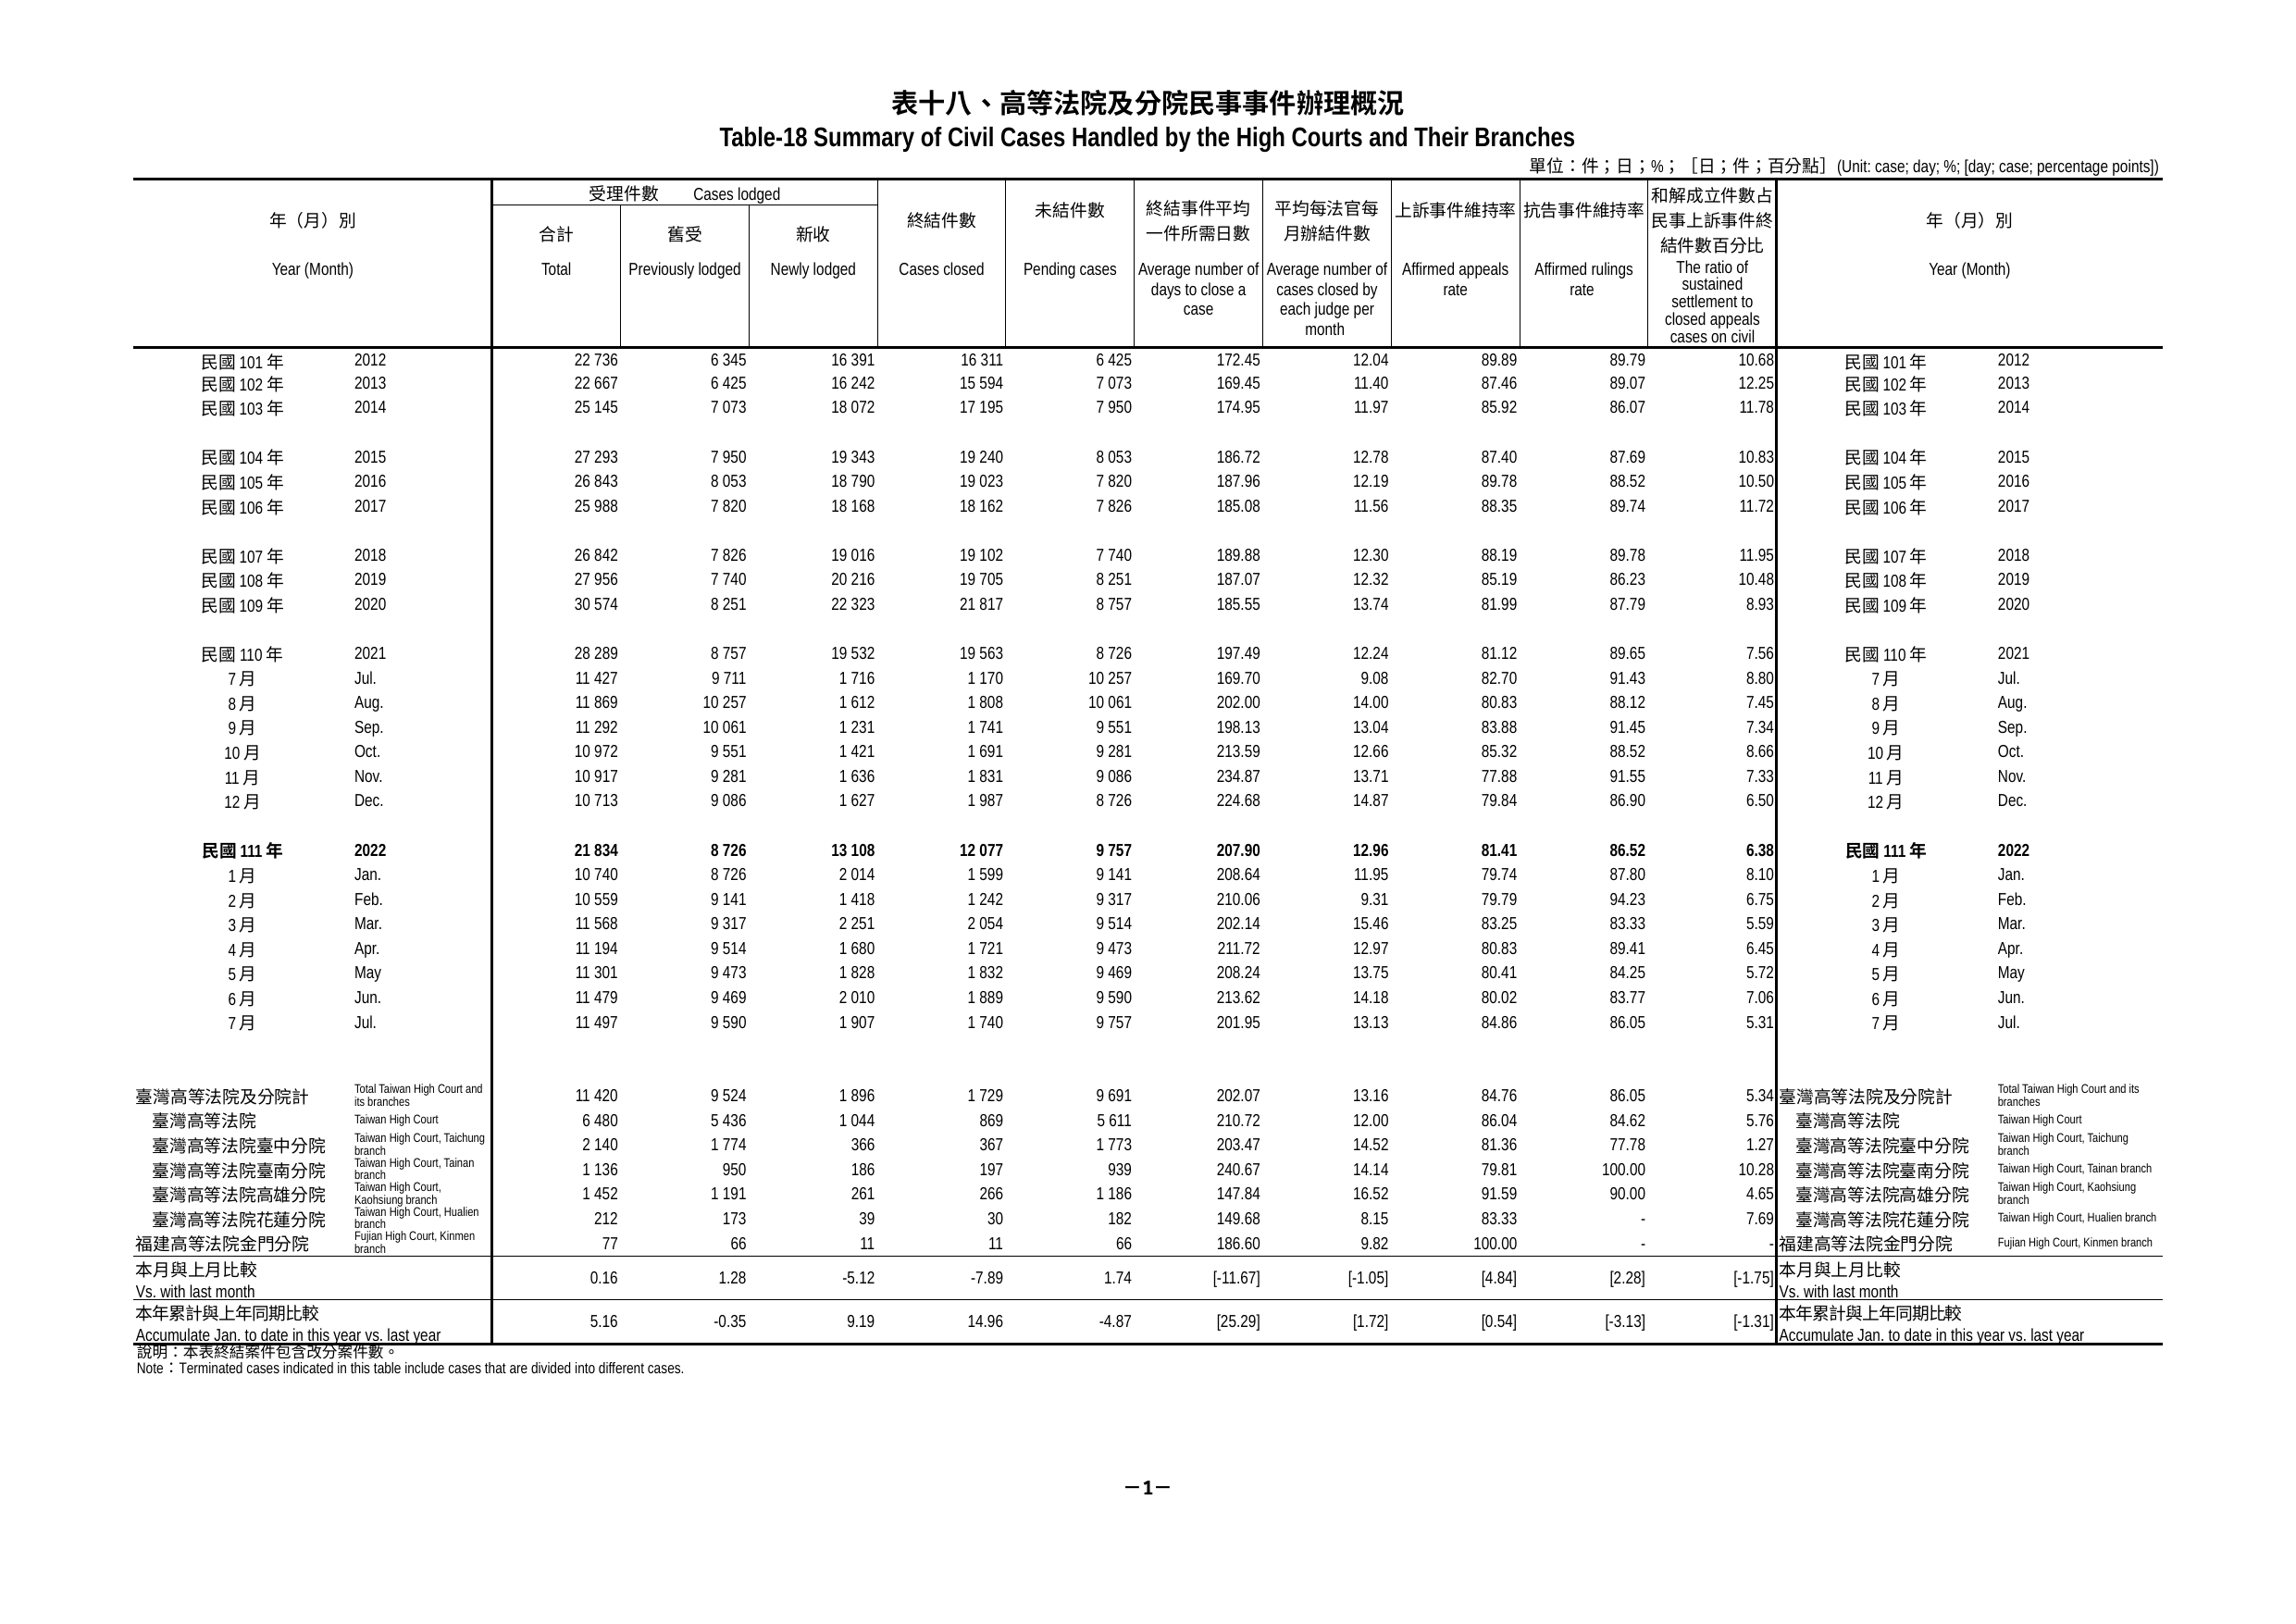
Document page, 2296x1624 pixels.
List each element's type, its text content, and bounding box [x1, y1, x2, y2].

table_cell [620, 420, 749, 444]
table_cell [1520, 1035, 1648, 1059]
table_cell 5.76 [1648, 1108, 1775, 1133]
table_cell [493, 518, 620, 542]
table_cell [1006, 1035, 1135, 1059]
table_cell 869 [877, 1108, 1006, 1133]
table_cell 10.48 [1648, 567, 1775, 591]
table_cell [352, 1059, 490, 1084]
table_cell 9 514 [1006, 911, 1135, 936]
table_cell 民國102年 [1778, 370, 1995, 395]
table_cell 85.92 [1391, 395, 1520, 419]
table_cell 7.33 [1648, 763, 1775, 788]
table_cell Apr. [352, 936, 490, 961]
table_cell 5.16 [493, 1300, 620, 1343]
table_cell 19 023 [877, 469, 1006, 493]
table_cell 9.31 [1262, 886, 1391, 911]
table_cell 16 242 [749, 370, 877, 395]
table_cell 10 740 [493, 862, 620, 886]
table_cell 88.19 [1391, 542, 1520, 567]
table_cell 2 140 [493, 1133, 620, 1157]
table_cell 79.84 [1391, 788, 1520, 812]
table_cell 2 014 [749, 862, 877, 886]
table_cell 2 054 [877, 911, 1006, 936]
table_cell [1778, 1035, 1995, 1059]
table_cell 臺灣高等法院花蓮分院 [133, 1207, 352, 1231]
table_cell 7.06 [1648, 985, 1775, 1010]
table_cell 10 257 [620, 690, 749, 714]
table_cell 100.00 [1520, 1157, 1648, 1182]
table_cell Mar. [1995, 911, 2163, 936]
table_cell 1 627 [749, 788, 877, 812]
table_cell 174.95 [1135, 395, 1262, 419]
table_cell 6.75 [1648, 886, 1775, 911]
table_cell 366 [749, 1133, 877, 1157]
table_cell Previously lodged [621, 259, 749, 346]
table_cell Jun. [1995, 985, 2163, 1010]
table_cell 26 843 [493, 469, 620, 493]
table_cell [620, 1059, 749, 1084]
table_cell 198.13 [1135, 714, 1262, 739]
table_cell 182 [1006, 1207, 1135, 1231]
table_cell 25 988 [493, 493, 620, 518]
table_cell 16 311 [877, 349, 1006, 370]
table_cell 12.32 [1262, 567, 1391, 591]
table_cell [1648, 420, 1775, 444]
table_cell 81.12 [1391, 641, 1520, 665]
table_cell 90.00 [1520, 1182, 1648, 1206]
table_cell 81.36 [1391, 1133, 1520, 1157]
table_cell Total Taiwan High Court and its branches [352, 1084, 490, 1108]
table_cell 202.07 [1135, 1084, 1262, 1108]
table_cell 87.46 [1391, 370, 1520, 395]
table_cell 14.14 [1262, 1157, 1391, 1182]
table_cell 7 826 [620, 542, 749, 567]
table_cell 66 [620, 1231, 749, 1256]
table_cell 27 956 [493, 567, 620, 591]
table_cell 212 [493, 1207, 620, 1231]
table_cell [-3.13] [1520, 1300, 1648, 1343]
table_cell 6月 [1778, 985, 1995, 1010]
table_cell 8.80 [1648, 665, 1775, 690]
table_header 年（月）別 [133, 180, 490, 259]
table_cell 77.88 [1391, 763, 1520, 788]
table_cell [352, 1035, 490, 1059]
table_cell 94.23 [1520, 886, 1648, 911]
text Table-18 Summary of Civil Cases Handled by the High Courts and Their Branches [137, 121, 2159, 152]
table_cell 2012 [352, 349, 490, 370]
table_cell 19 343 [749, 444, 877, 469]
table_cell [1995, 1035, 2163, 1059]
table_cell 臺灣高等法院臺中分院 [133, 1133, 352, 1157]
table_cell 1 186 [1006, 1182, 1135, 1206]
table_cell 6 425 [620, 370, 749, 395]
table_cell 22 667 [493, 370, 620, 395]
table_cell 13.04 [1262, 714, 1391, 739]
table_header 終結件數 [878, 180, 1005, 259]
table_cell 88.12 [1520, 690, 1648, 714]
table_cell 臺灣高等法院 [1778, 1108, 1995, 1133]
table_cell 19 016 [749, 542, 877, 567]
table_cell [-1.75] [1648, 1257, 1775, 1299]
table_cell 臺灣高等法院臺南分院 [133, 1157, 352, 1182]
text 表十八、高等法院及分院民事事件辦理概況 [137, 82, 2159, 121]
table_cell 9 086 [1006, 763, 1135, 788]
table_cell [133, 1035, 352, 1059]
table_cell 2015 [352, 444, 490, 469]
table_cell 7月 [133, 665, 352, 690]
table_cell 2015 [1995, 444, 2163, 469]
table_cell 208.64 [1135, 862, 1262, 886]
table_cell [1520, 813, 1648, 837]
table_cell [1262, 1059, 1391, 1084]
table_cell 80.83 [1391, 936, 1520, 961]
table_cell [1262, 420, 1391, 444]
table_header 和解成立件數占 民事上訴事件終 結件數百分比 [1648, 180, 1775, 259]
table_cell 7.69 [1648, 1207, 1775, 1231]
table_cell 12.30 [1262, 542, 1391, 567]
table_cell Year (Month) [1778, 259, 2163, 346]
table_cell [0.54] [1391, 1300, 1520, 1343]
table_cell [1648, 813, 1775, 837]
table_cell Taiwan High Court, Tainan branch [352, 1157, 490, 1182]
table_cell 民國110年 [1778, 641, 1995, 665]
table_cell 1 987 [877, 788, 1006, 812]
table_cell 6月 [133, 985, 352, 1010]
table_cell 9 514 [620, 936, 749, 961]
table_cell Mar. [352, 911, 490, 936]
table_cell 1 680 [749, 936, 877, 961]
table_cell 6 480 [493, 1108, 620, 1133]
table_cell Oct. [352, 739, 490, 763]
table_cell 9 473 [620, 961, 749, 985]
table_cell 11 568 [493, 911, 620, 936]
text 說明：本表終結案件包含改分案件數。 [137, 1345, 2159, 1361]
table_cell 3月 [1778, 911, 1995, 936]
table_cell Cases closed [878, 259, 1005, 346]
table_cell 197 [877, 1157, 1006, 1182]
table_cell 7 073 [620, 395, 749, 419]
table_cell 266 [877, 1182, 1006, 1206]
table_cell 1.74 [1006, 1257, 1135, 1299]
table_cell Taiwan High Court, Kaohsiung branch [352, 1182, 490, 1206]
table_cell 12.00 [1262, 1108, 1391, 1133]
table_cell Average number of cases closed by each judge per month [1263, 259, 1391, 346]
table_cell Year (Month) [133, 259, 490, 346]
table_cell 1 808 [877, 690, 1006, 714]
table_cell 224.68 [1135, 788, 1262, 812]
table_cell 9 469 [1006, 961, 1135, 985]
table_cell 84.86 [1391, 1010, 1520, 1034]
table_cell 12.97 [1262, 936, 1391, 961]
table_cell 5.31 [1648, 1010, 1775, 1034]
table_cell 939 [1006, 1157, 1135, 1182]
table_cell 10 257 [1006, 665, 1135, 690]
table_cell 10 559 [493, 886, 620, 911]
table_cell 82.70 [1391, 665, 1520, 690]
table_cell 2022 [352, 837, 490, 862]
table_cell Jul. [1995, 1010, 2163, 1034]
table_cell 2013 [352, 370, 490, 395]
table_cell [133, 1059, 352, 1084]
table_cell 7 740 [620, 567, 749, 591]
table_cell 11月 [133, 763, 352, 788]
table_cell 5月 [1778, 961, 1995, 985]
text 單位：件；日；%；［日；件；百分點］(Unit: case; day; %; [day; case; percentage points]) [137, 152, 2159, 178]
table_cell 185.55 [1135, 591, 1262, 616]
table_cell 91.45 [1520, 714, 1648, 739]
table_cell 87.80 [1520, 862, 1648, 886]
table_cell 39 [749, 1207, 877, 1231]
table_cell 2022 [1995, 837, 2163, 862]
table_cell 1 774 [620, 1133, 749, 1157]
table_cell 15.46 [1262, 911, 1391, 936]
table_cell 1 418 [749, 886, 877, 911]
table_cell [620, 616, 749, 640]
table_cell 11.95 [1648, 542, 1775, 567]
table_cell 13.74 [1262, 591, 1391, 616]
table_cell 20 216 [749, 567, 877, 591]
table_cell [1006, 518, 1135, 542]
table_cell 2019 [352, 567, 490, 591]
table_cell 367 [877, 1133, 1006, 1157]
table_cell 11月 [1778, 763, 1995, 788]
table_cell 89.78 [1391, 469, 1520, 493]
table_cell 13.16 [1262, 1084, 1391, 1108]
table_cell 12.66 [1262, 739, 1391, 763]
table_cell 1 691 [877, 739, 1006, 763]
table_cell Taiwan High Court, Taichung branch [352, 1133, 490, 1157]
table_cell [493, 420, 620, 444]
table_cell 83.77 [1520, 985, 1648, 1010]
table_cell 11.95 [1262, 862, 1391, 886]
table_cell 民國108年 [133, 567, 352, 591]
table_cell 民國108年 [1778, 567, 1995, 591]
table_cell [1391, 1059, 1520, 1084]
table_cell 91.43 [1520, 665, 1648, 690]
table_cell 12.04 [1262, 349, 1391, 370]
table_cell [133, 420, 352, 444]
table_cell 9 757 [1006, 837, 1135, 862]
table_cell [1135, 813, 1262, 837]
table_cell 8 053 [1006, 444, 1135, 469]
table_cell 1 907 [749, 1010, 877, 1034]
table_cell 10月 [1778, 739, 1995, 763]
table_cell 12.19 [1262, 469, 1391, 493]
table_cell 18 072 [749, 395, 877, 419]
table_cell 2月 [1778, 886, 1995, 911]
table_cell -5.12 [749, 1257, 877, 1299]
table_cell 169.45 [1135, 370, 1262, 395]
table_cell 79.74 [1391, 862, 1520, 886]
table_cell 77.78 [1520, 1133, 1648, 1157]
table_cell 87.79 [1520, 591, 1648, 616]
table_cell 6.45 [1648, 936, 1775, 961]
table_cell [1135, 1059, 1262, 1084]
table_cell 8.66 [1648, 739, 1775, 763]
table_cell 2月 [133, 886, 352, 911]
table_cell 合計 [493, 205, 620, 259]
table_cell 240.67 [1135, 1157, 1262, 1182]
table_cell [1262, 1035, 1391, 1059]
table_cell 186 [749, 1157, 877, 1182]
table_cell -7.89 [877, 1257, 1006, 1299]
table_cell -4.87 [1006, 1300, 1135, 1343]
table_cell [1648, 518, 1775, 542]
table_cell 9 281 [1006, 739, 1135, 763]
table_cell 1 832 [877, 961, 1006, 985]
table_cell [749, 518, 877, 542]
table_cell 213.62 [1135, 985, 1262, 1010]
table_cell 203.47 [1135, 1133, 1262, 1157]
table_cell [749, 616, 877, 640]
table_cell 210.72 [1135, 1108, 1262, 1133]
table_cell 11 479 [493, 985, 620, 1010]
table_cell 臺灣高等法院高雄分院 [133, 1182, 352, 1206]
table_cell 1 044 [749, 1108, 877, 1133]
table_cell 12 077 [877, 837, 1006, 862]
table_cell 2021 [1995, 641, 2163, 665]
table_cell 6.50 [1648, 788, 1775, 812]
table_cell [877, 420, 1006, 444]
table_cell 14.00 [1262, 690, 1391, 714]
table_cell [133, 616, 352, 640]
table_cell 19 563 [877, 641, 1006, 665]
table_cell 民國106年 [1778, 493, 1995, 518]
table_cell 197.49 [1135, 641, 1262, 665]
table_cell Dec. [1995, 788, 2163, 812]
table_cell 147.84 [1135, 1182, 1262, 1206]
table_cell Oct. [1995, 739, 2163, 763]
table_cell [1778, 616, 1995, 640]
table_cell 18 162 [877, 493, 1006, 518]
table_cell 83.33 [1391, 1207, 1520, 1231]
table_cell 民國104年 [1778, 444, 1995, 469]
table_cell 民國103年 [133, 395, 352, 419]
table_cell 10 972 [493, 739, 620, 763]
table_cell 5.59 [1648, 911, 1775, 936]
table_cell Taiwan High Court [352, 1108, 490, 1133]
table_cell 民國106年 [133, 493, 352, 518]
table_cell 8 726 [1006, 641, 1135, 665]
table_cell Newly lodged [750, 259, 877, 346]
table_cell 77 [493, 1231, 620, 1256]
table_cell 2014 [352, 395, 490, 419]
table_cell 2021 [352, 641, 490, 665]
table_cell 9 281 [620, 763, 749, 788]
table_header 上訴事件維持率 [1392, 180, 1520, 259]
table_cell 2020 [352, 591, 490, 616]
table_cell 11 420 [493, 1084, 620, 1108]
table_cell 8月 [133, 690, 352, 714]
table_cell 2014 [1995, 395, 2163, 419]
table_cell 213.59 [1135, 739, 1262, 763]
table_cell 臺灣高等法院高雄分院 [1778, 1182, 1995, 1206]
table_cell 202.00 [1135, 690, 1262, 714]
table_cell 2017 [352, 493, 490, 518]
table_cell 本年累計與上年同期比較 Accumulate Jan. to date in this year vs. last year [1778, 1300, 2163, 1343]
table_cell 87.40 [1391, 444, 1520, 469]
table_cell 84.62 [1520, 1108, 1648, 1133]
table_cell 89.07 [1520, 370, 1648, 395]
table_cell Taiwan High Court, Tainan branch [1995, 1157, 2163, 1182]
table_cell The ratio of sustained settlement to closed appeals cases on civil appeals [1648, 259, 1775, 346]
table_cell [749, 1035, 877, 1059]
table_cell 85.19 [1391, 567, 1520, 591]
table_cell 8 757 [1006, 591, 1135, 616]
table_cell 173 [620, 1207, 749, 1231]
table_cell 26 842 [493, 542, 620, 567]
table_cell 1月 [1778, 862, 1995, 886]
table_cell 1 452 [493, 1182, 620, 1206]
table_cell 1 170 [877, 665, 1006, 690]
table_cell Taiwan High Court, Hualien branch [352, 1207, 490, 1231]
table_cell 9 317 [1006, 886, 1135, 911]
table_cell [1391, 616, 1520, 640]
table_cell 6.38 [1648, 837, 1775, 862]
table_cell [1995, 616, 2163, 640]
table_cell 1 721 [877, 936, 1006, 961]
table_cell 3月 [133, 911, 352, 936]
text Note：Terminated cases indicated in this table include cases that are divided into different cases. [137, 1361, 2159, 1377]
table_cell 2012 [1995, 349, 2163, 370]
table_cell [1648, 1059, 1775, 1084]
table_cell 30 574 [493, 591, 620, 616]
table_cell Taiwan High Court, Hualien branch [1995, 1207, 2163, 1231]
table_cell 1.28 [620, 1257, 749, 1299]
table_cell 1 828 [749, 961, 877, 985]
table_cell 7.56 [1648, 641, 1775, 665]
table_cell 80.02 [1391, 985, 1520, 1010]
table_cell 7 826 [1006, 493, 1135, 518]
table_cell 88.52 [1520, 739, 1648, 763]
table_cell [1391, 518, 1520, 542]
table_cell 7.45 [1648, 690, 1775, 714]
table_cell Taiwan High Court, Taichung branch [1995, 1133, 2163, 1157]
table_cell 民國101年 [133, 349, 352, 370]
table_cell 1 599 [877, 862, 1006, 886]
table_cell 187.07 [1135, 567, 1262, 591]
table_cell 0.16 [493, 1257, 620, 1299]
table_cell 民國105年 [1778, 469, 1995, 493]
table_cell 13.13 [1262, 1010, 1391, 1034]
table_cell [1391, 813, 1520, 837]
table_cell [1995, 420, 2163, 444]
table_header 終結事件平均 一件所需日數 [1135, 180, 1262, 259]
table_cell Affirmed rulings rate [1520, 259, 1647, 346]
table_cell 11.97 [1262, 395, 1391, 419]
table_cell 22 736 [493, 349, 620, 370]
table_cell 民國111年 [133, 837, 352, 862]
table_cell [-11.67] [1135, 1257, 1262, 1299]
table_cell 91.59 [1391, 1182, 1520, 1206]
table_cell 1 716 [749, 665, 877, 690]
table_cell 臺灣高等法院及分院計 [133, 1084, 352, 1108]
table_cell 1 889 [877, 985, 1006, 1010]
table_cell Pending cases [1006, 259, 1134, 346]
table_cell 16.52 [1262, 1182, 1391, 1206]
table_cell 66 [1006, 1231, 1135, 1256]
table_cell [493, 616, 620, 640]
table_cell - [1520, 1231, 1648, 1256]
table_cell [493, 1059, 620, 1084]
table_cell 5.34 [1648, 1084, 1775, 1108]
table_cell - [1520, 1207, 1648, 1231]
table_cell 8 726 [620, 837, 749, 862]
table_cell 民國107年 [133, 542, 352, 567]
table_cell 89.79 [1520, 349, 1648, 370]
table_cell 11 301 [493, 961, 620, 985]
table_cell [1648, 1035, 1775, 1059]
table_cell 9月 [1778, 714, 1995, 739]
table_cell 91.55 [1520, 763, 1648, 788]
table_cell [493, 1035, 620, 1059]
table_cell 81.99 [1391, 591, 1520, 616]
table_cell [749, 1059, 877, 1084]
table_cell [133, 813, 352, 837]
table_cell [25.29] [1135, 1300, 1262, 1343]
table_cell 189.88 [1135, 542, 1262, 567]
table_cell 84.25 [1520, 961, 1648, 985]
table_cell 10.83 [1648, 444, 1775, 469]
table_cell [-1.31] [1648, 1300, 1775, 1343]
table_cell Nov. [1995, 763, 2163, 788]
table_cell 80.83 [1391, 690, 1520, 714]
table_cell 86.52 [1520, 837, 1648, 862]
table_cell 950 [620, 1157, 749, 1182]
table_cell 8 726 [620, 862, 749, 886]
table_cell 9 691 [1006, 1084, 1135, 1108]
table_cell Total [493, 259, 620, 346]
table_cell Jan. [1995, 862, 2163, 886]
table_cell 10.50 [1648, 469, 1775, 493]
table_cell May [352, 961, 490, 985]
table_cell 1 741 [877, 714, 1006, 739]
table_cell Apr. [1995, 936, 2163, 961]
table_cell 83.88 [1391, 714, 1520, 739]
table_cell 8.10 [1648, 862, 1775, 886]
table_cell 新收 [750, 205, 877, 259]
table_header 受理件數 Cases lodged [493, 180, 877, 205]
table_cell Jan. [352, 862, 490, 886]
table_cell 1 136 [493, 1157, 620, 1182]
table_cell 11 427 [493, 665, 620, 690]
table_cell 11.72 [1648, 493, 1775, 518]
table_cell 9.19 [749, 1300, 877, 1343]
table_cell 7 820 [1006, 469, 1135, 493]
table_cell 1 740 [877, 1010, 1006, 1034]
table_cell 12月 [1778, 788, 1995, 812]
table_cell 202.14 [1135, 911, 1262, 936]
table_cell 30 [877, 1207, 1006, 1231]
table_cell [1135, 518, 1262, 542]
table_cell 6 345 [620, 349, 749, 370]
table_cell 7月 [1778, 1010, 1995, 1034]
table_cell 187.96 [1135, 469, 1262, 493]
table_cell 民國105年 [133, 469, 352, 493]
table_cell 民國101年 [1778, 349, 1995, 370]
table_cell 7.34 [1648, 714, 1775, 739]
table_cell 1月 [133, 862, 352, 886]
table_cell [1006, 616, 1135, 640]
table_cell 79.81 [1391, 1157, 1520, 1182]
table_cell 11.40 [1262, 370, 1391, 395]
table_cell 12.78 [1262, 444, 1391, 469]
table_cell 9 469 [620, 985, 749, 1010]
table_cell 84.76 [1391, 1084, 1520, 1108]
table_cell 8 251 [620, 591, 749, 616]
table_cell [352, 616, 490, 640]
table_cell 14.52 [1262, 1133, 1391, 1157]
table_cell 臺灣高等法院臺南分院 [1778, 1157, 1995, 1182]
table_cell 210.06 [1135, 886, 1262, 911]
table_cell Nov. [352, 763, 490, 788]
table_cell 2020 [1995, 591, 2163, 616]
table_cell 11.78 [1648, 395, 1775, 419]
table_header 未結件數 [1006, 180, 1134, 259]
table_cell Affirmed appeals rate [1392, 259, 1520, 346]
table_cell 民國103年 [1778, 395, 1995, 419]
table_cell 1 612 [749, 690, 877, 714]
table_cell 89.89 [1391, 349, 1520, 370]
table_cell [1006, 1059, 1135, 1084]
table_cell [1520, 1059, 1648, 1084]
table_cell 81.41 [1391, 837, 1520, 862]
table_cell 5 611 [1006, 1108, 1135, 1133]
table_cell May [1995, 961, 2163, 985]
table_cell 民國111年 [1778, 837, 1995, 862]
table_cell 85.32 [1391, 739, 1520, 763]
table_cell 12.96 [1262, 837, 1391, 862]
table_cell 臺灣高等法院花蓮分院 [1778, 1207, 1995, 1231]
table_cell 89.41 [1520, 936, 1648, 961]
table_cell 臺灣高等法院 [133, 1108, 352, 1133]
table_cell 4月 [1778, 936, 1995, 961]
table_cell 17 195 [877, 395, 1006, 419]
table_cell 2 251 [749, 911, 877, 936]
table_cell 1 831 [877, 763, 1006, 788]
table_cell 18 790 [749, 469, 877, 493]
table_cell 13.75 [1262, 961, 1391, 985]
table_cell 2 010 [749, 985, 877, 1010]
table_cell [1520, 616, 1648, 640]
table_cell 9 086 [620, 788, 749, 812]
table_cell Sep. [1995, 714, 2163, 739]
table_cell 福建高等法院金門分院 [1778, 1231, 1995, 1256]
table_cell 100.00 [1391, 1231, 1520, 1256]
table_cell Jun. [352, 985, 490, 1010]
table_cell 8 053 [620, 469, 749, 493]
table_cell 14.96 [877, 1300, 1006, 1343]
table_cell [1995, 813, 2163, 837]
table_cell [1995, 1059, 2163, 1084]
table_cell 12月 [133, 788, 352, 812]
table_cell Dec. [352, 788, 490, 812]
table_cell 13 108 [749, 837, 877, 862]
table_cell 9 711 [620, 665, 749, 690]
table_cell 11 497 [493, 1010, 620, 1034]
table_cell 15 594 [877, 370, 1006, 395]
table_cell 8.15 [1262, 1207, 1391, 1231]
table_cell [1135, 616, 1262, 640]
table_cell 5 436 [620, 1108, 749, 1133]
table_cell 88.52 [1520, 469, 1648, 493]
table_cell 83.33 [1520, 911, 1648, 936]
table_cell Aug. [352, 690, 490, 714]
table_cell 9 141 [620, 886, 749, 911]
table_cell 234.87 [1135, 763, 1262, 788]
table_cell [352, 518, 490, 542]
table_cell 28 289 [493, 641, 620, 665]
table_cell 1 231 [749, 714, 877, 739]
table_cell 12.24 [1262, 641, 1391, 665]
table_cell [1135, 420, 1262, 444]
table_cell 19 102 [877, 542, 1006, 567]
table_cell [1391, 420, 1520, 444]
table_cell 臺灣高等法院臺中分院 [1778, 1133, 1995, 1157]
table_cell 1 729 [877, 1084, 1006, 1108]
table_cell 9.82 [1262, 1231, 1391, 1256]
table_cell -0.35 [620, 1300, 749, 1343]
table_cell 10 061 [620, 714, 749, 739]
table_cell Fujian High Court, Kinmen branch [352, 1231, 490, 1256]
table_cell 9 317 [620, 911, 749, 936]
table_cell 86.07 [1520, 395, 1648, 419]
table_cell [749, 813, 877, 837]
table_cell [352, 420, 490, 444]
table_cell Aug. [1995, 690, 2163, 714]
table_cell 5月 [133, 961, 352, 985]
table_cell 19 705 [877, 567, 1006, 591]
table_cell 21 834 [493, 837, 620, 862]
table_cell 2018 [352, 542, 490, 567]
table_cell 8 251 [1006, 567, 1135, 591]
table_cell 10.68 [1648, 349, 1775, 370]
table_cell Taiwan High Court [1995, 1108, 2163, 1133]
table_cell 民國109年 [133, 591, 352, 616]
table_cell 8.93 [1648, 591, 1775, 616]
table_cell [877, 518, 1006, 542]
table_cell 11 [877, 1231, 1006, 1256]
table_cell 261 [749, 1182, 877, 1206]
table_cell Feb. [1995, 886, 2163, 911]
table_cell 本年累計與上年同期比較 Accumulate Jan. to date in this year vs. last year [133, 1300, 490, 1343]
table_cell 10 917 [493, 763, 620, 788]
table_cell [133, 518, 352, 542]
table_cell 22 323 [749, 591, 877, 616]
table_cell [1262, 518, 1391, 542]
table_cell 9 551 [1006, 714, 1135, 739]
table_cell 10 713 [493, 788, 620, 812]
table_cell 1 636 [749, 763, 877, 788]
table_cell [877, 1035, 1006, 1059]
table_cell 11 292 [493, 714, 620, 739]
table_cell [620, 1035, 749, 1059]
table_cell 88.35 [1391, 493, 1520, 518]
table_cell [352, 813, 490, 837]
table_cell [1520, 420, 1648, 444]
table_cell [1.72] [1262, 1300, 1391, 1343]
table_cell 12.25 [1648, 370, 1775, 395]
table_cell 9 590 [620, 1010, 749, 1034]
table_cell 25 145 [493, 395, 620, 419]
table_cell 208.24 [1135, 961, 1262, 985]
table_cell 13.71 [1262, 763, 1391, 788]
table_cell 4.65 [1648, 1182, 1775, 1206]
table_cell 本月與上月比較 Vs. with last month [1778, 1257, 2163, 1299]
table_cell 1 242 [877, 886, 1006, 911]
table_cell 8 726 [1006, 788, 1135, 812]
table_cell 2019 [1995, 567, 2163, 591]
table_cell [1520, 518, 1648, 542]
table_cell [749, 420, 877, 444]
table_cell 舊受 [621, 205, 749, 259]
table_cell 1 421 [749, 739, 877, 763]
table_cell Feb. [352, 886, 490, 911]
table_cell 14.87 [1262, 788, 1391, 812]
table_cell 9 590 [1006, 985, 1135, 1010]
table_cell Sep. [352, 714, 490, 739]
table_cell 7月 [133, 1010, 352, 1034]
table_cell [1135, 1035, 1262, 1059]
table_cell 2013 [1995, 370, 2163, 395]
table_cell 89.78 [1520, 542, 1648, 567]
table_cell 21 817 [877, 591, 1006, 616]
table_cell 14.18 [1262, 985, 1391, 1010]
table_cell 11 869 [493, 690, 620, 714]
table_cell [1995, 518, 2163, 542]
table_cell [1778, 813, 1995, 837]
table_cell 186.60 [1135, 1231, 1262, 1256]
table_cell [620, 518, 749, 542]
table_cell Jul. [1995, 665, 2163, 690]
table_cell 16 391 [749, 349, 877, 370]
table_cell 19 240 [877, 444, 1006, 469]
table_cell 186.72 [1135, 444, 1262, 469]
table_cell - [1648, 1231, 1775, 1256]
table_cell 10.28 [1648, 1157, 1775, 1182]
table_cell 7 950 [1006, 395, 1135, 419]
table_cell [877, 1059, 1006, 1084]
table_cell [2.28] [1520, 1257, 1648, 1299]
table_cell 87.69 [1520, 444, 1648, 469]
table_cell 10月 [133, 739, 352, 763]
table_cell 211.72 [1135, 936, 1262, 961]
table_cell Average number of days to close a case [1135, 259, 1262, 346]
table_cell 4月 [133, 936, 352, 961]
table_cell 民國107年 [1778, 542, 1995, 567]
table_cell Jul. [352, 1010, 490, 1034]
table_cell 8月 [1778, 690, 1995, 714]
table_cell 83.25 [1391, 911, 1520, 936]
table_cell 1 896 [749, 1084, 877, 1108]
table_cell 1.27 [1648, 1133, 1775, 1157]
table_cell 11.56 [1262, 493, 1391, 518]
table_cell [877, 616, 1006, 640]
table_cell 172.45 [1135, 349, 1262, 370]
table_cell 9.08 [1262, 665, 1391, 690]
table_cell [1778, 420, 1995, 444]
table_cell Jul. [352, 665, 490, 690]
table_cell 1 773 [1006, 1133, 1135, 1157]
table_header 年（月）別 [1778, 180, 2163, 259]
table_cell Total Taiwan High Court and its branches [1995, 1084, 2163, 1108]
table_cell [1262, 616, 1391, 640]
table_cell 169.70 [1135, 665, 1262, 690]
table_cell Fujian High Court, Kinmen branch [1995, 1231, 2163, 1256]
table_cell 2018 [1995, 542, 2163, 567]
table_cell 民國104年 [133, 444, 352, 469]
table_cell 10 061 [1006, 690, 1135, 714]
table_cell 2016 [352, 469, 490, 493]
table_cell 89.74 [1520, 493, 1648, 518]
table_cell 149.68 [1135, 1207, 1262, 1231]
table_cell [1262, 813, 1391, 837]
table_cell 7月 [1778, 665, 1995, 690]
table_cell 19 532 [749, 641, 877, 665]
table_cell 11 194 [493, 936, 620, 961]
table_cell 7 820 [620, 493, 749, 518]
table_cell [620, 813, 749, 837]
table_cell 86.23 [1520, 567, 1648, 591]
table_cell 本月與上月比較 Vs. with last month [133, 1257, 490, 1299]
table_cell [1391, 1035, 1520, 1059]
table_cell 9月 [133, 714, 352, 739]
table_cell [1006, 813, 1135, 837]
table_cell [877, 813, 1006, 837]
table_cell [1648, 616, 1775, 640]
table_cell [1778, 1059, 1995, 1084]
table_cell 5.72 [1648, 961, 1775, 985]
table_cell 86.05 [1520, 1084, 1648, 1108]
table_cell 89.65 [1520, 641, 1648, 665]
table_cell 27 293 [493, 444, 620, 469]
table_cell 8 757 [620, 641, 749, 665]
table_cell 民國109年 [1778, 591, 1995, 616]
table_cell 86.90 [1520, 788, 1648, 812]
table_cell [1006, 420, 1135, 444]
table_cell 79.79 [1391, 886, 1520, 911]
table_cell 7 740 [1006, 542, 1135, 567]
table_cell 民國110年 [133, 641, 352, 665]
table_cell 9 551 [620, 739, 749, 763]
table_cell 2016 [1995, 469, 2163, 493]
table_cell 6 425 [1006, 349, 1135, 370]
table_cell 1 191 [620, 1182, 749, 1206]
table_cell 201.95 [1135, 1010, 1262, 1034]
table_header 抗告事件維持率 [1520, 180, 1647, 259]
table_cell [-1.05] [1262, 1257, 1391, 1299]
table_cell 11 [749, 1231, 877, 1256]
table_cell Taiwan High Court, Kaohsiung branch [1995, 1182, 2163, 1206]
table_cell 86.05 [1520, 1010, 1648, 1034]
table_cell [493, 813, 620, 837]
table_cell 9 141 [1006, 862, 1135, 886]
table_cell 80.41 [1391, 961, 1520, 985]
table_cell 2017 [1995, 493, 2163, 518]
table_cell 福建高等法院金門分院 [133, 1231, 352, 1256]
table_cell 18 168 [749, 493, 877, 518]
table_cell [1778, 518, 1995, 542]
table_header 平均每法官每 月辦結件數 [1263, 180, 1391, 259]
table_cell 民國102年 [133, 370, 352, 395]
table_cell 7 073 [1006, 370, 1135, 395]
table_cell 7 950 [620, 444, 749, 469]
table_cell 86.04 [1391, 1108, 1520, 1133]
table_cell 臺灣高等法院及分院計 [1778, 1084, 1995, 1108]
table_cell 185.08 [1135, 493, 1262, 518]
table_cell [4.84] [1391, 1257, 1520, 1299]
table_cell 207.90 [1135, 837, 1262, 862]
table_cell 9 524 [620, 1084, 749, 1108]
table_cell 9 473 [1006, 936, 1135, 961]
table_cell 9 757 [1006, 1010, 1135, 1034]
